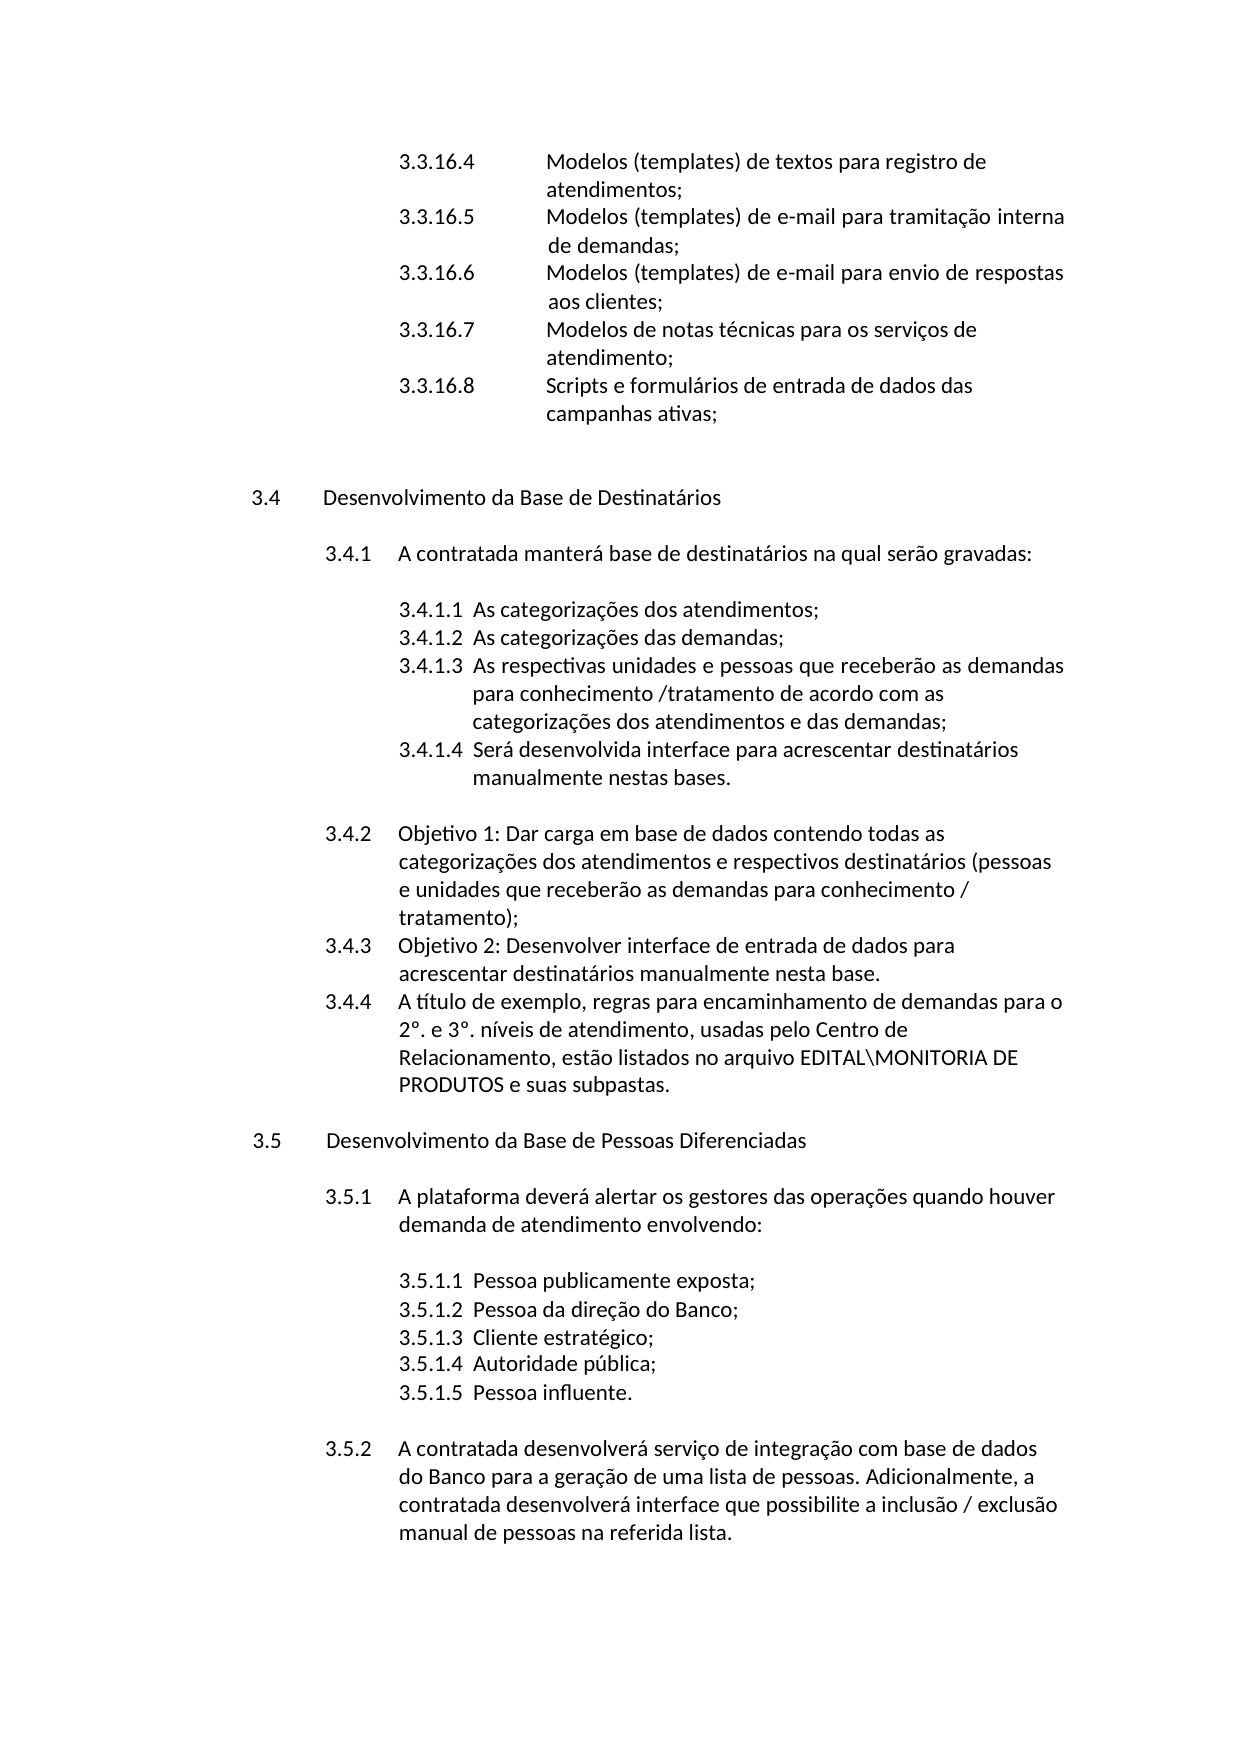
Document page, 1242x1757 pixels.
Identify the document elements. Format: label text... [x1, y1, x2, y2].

text 3.4.4 A título de exemplo, regras para encaminhamento de demandas para o [325, 987, 1087, 1015]
text 3.3.16.7 Modelos de notas técnicas para os serviços de atendimento; [399, 315, 984, 371]
text 3.4.1.2 As categorizações das demandas; [399, 623, 1087, 651]
text 3.4.1 A contratada manterá base de destinatários na qual serão gravadas: [325, 539, 1087, 567]
text 3.5.1.2 Pessoa da direção do Banco; [399, 1295, 1087, 1323]
text 3.5.1.5 Pessoa influente. [399, 1378, 1087, 1406]
text 3.5.1.4 Autoridade pública; [399, 1351, 1087, 1378]
text 3.4.1.4 Será desenvolvida interface para acrescentar destinatários manualmente nestas bases. [399, 735, 1025, 791]
text 3.5.1 A plataforma deverá alertar os gestores das operações quando houver demanda de atendimento envolvendo: [325, 1182, 1062, 1238]
text aos clientes; [542, 287, 668, 315]
text 3.3.16.5 Modelos (templates) de e-mail para tramitação interna [399, 203, 1087, 231]
text 2º. e 3º. níveis de atendimento, usadas pelo Centro de Relacionamento, estão listados no arquivo EDITAL\MONITORIA DE PRODUTOS e suas subpastas. [399, 1015, 1024, 1098]
text 3.5.1.3 Cliente estratégico; [399, 1323, 1087, 1351]
text 3.3.16.4 Modelos (templates) de textos para registro de atendimentos; [399, 147, 993, 203]
text 3.4.1.3 As respectivas unidades e pessoas que receberão as demandas para conhecimento /tratamento de acordo com as categorizações dos atendimentos e das demandas; [399, 651, 1071, 735]
text 3.4 Desenvolvimento da Base de Destinatários [251, 483, 1087, 511]
text de demandas; [542, 231, 685, 259]
text 3.4.3 Objetivo 2: Desenvolver interface de entrada de dados para acrescentar destinatários manualmente nesta base. [325, 931, 962, 987]
text 3.4.2 Objetivo 1: Dar carga em base de dados contendo todas as categorizações dos atendimentos e respectivos destinatários (pessoas e unidades que receberão as demandas para conhecimento / tratamento); [325, 819, 1057, 931]
text 3.5 Desenvolvimento da Base de Pessoas Diferenciadas [247, 1126, 811, 1154]
text 3.3.16.6 Modelos (templates) de e-mail para envio de respostas [399, 259, 1087, 287]
text 3.5.2 A contratada desenvolverá serviço de integração com base de dados do Banco para a geração de uma lista de pessoas. Adicionalmente, a contratada desenvolverá interface que possibilite a inclusão / exclusão manual de pessoas na referida lista. [325, 1434, 1064, 1547]
text 3.5.1.1 Pessoa publicamente exposta; [399, 1267, 1087, 1294]
text 3.4.1.1 As categorizações dos atendimentos; [399, 595, 1087, 623]
text 3.3.16.8 Scripts e formulários de entrada de dados das campanhas ativas; [399, 371, 980, 427]
